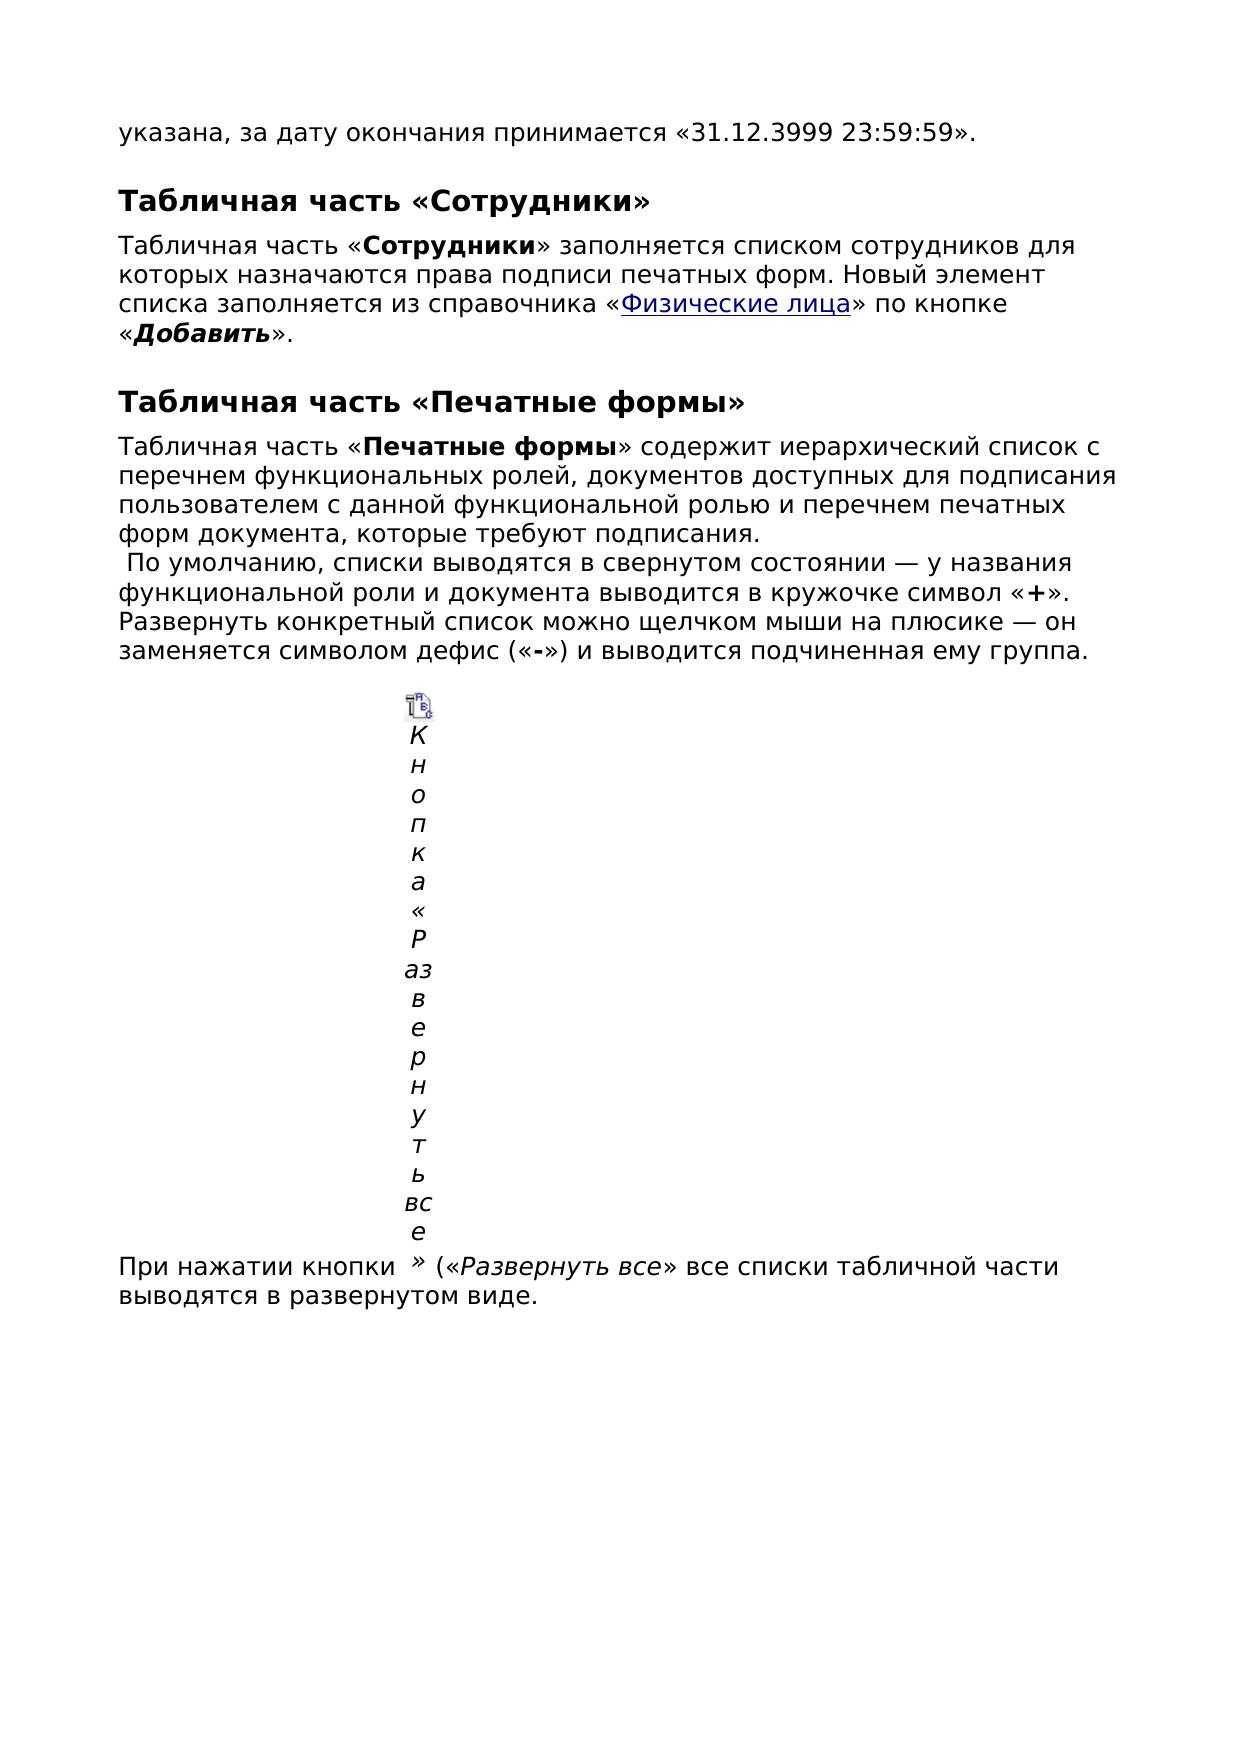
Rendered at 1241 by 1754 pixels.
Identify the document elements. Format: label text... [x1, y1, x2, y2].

text указана, за дату окончания принимается «31.12.3999 23:59:59». [118, 118, 1122, 147]
text При нажатии кнопки («Развернуть все» все списки табличной части выводятся в развернутом виде. [118, 678, 1122, 1311]
text Табличная часть «Печатные формы» содержит иерархический список с перечнем функциональных ролей, документов доступных для подписания пользователем с данной функциональной ролью и перечнем печатных форм документа, которые требуют подписания. По умолчанию, списки выводятся в свернутом состоянии — у названия функциональной роли и документа выводится в кружочке символ «+». Развернуть конкретный список можно щелчком мыши на плюсике — он заменяется символом дефис («-») и выводится подчиненная ему группа. [118, 432, 1122, 665]
text Кнопка «Развернуть все» [404, 722, 435, 1276]
subtitle Табличная часть «Сотрудники» [118, 185, 1122, 219]
picture [403, 690, 436, 722]
text Табличная часть «Сотрудники» заполняется списком сотрудников для которых назначаются права подписи печатных форм. Новый элемент списка заполняется из справочника «Физические лица» по кнопке «Добавить». [118, 231, 1122, 348]
subtitle Табличная часть «Печатные формы» [118, 385, 1122, 419]
